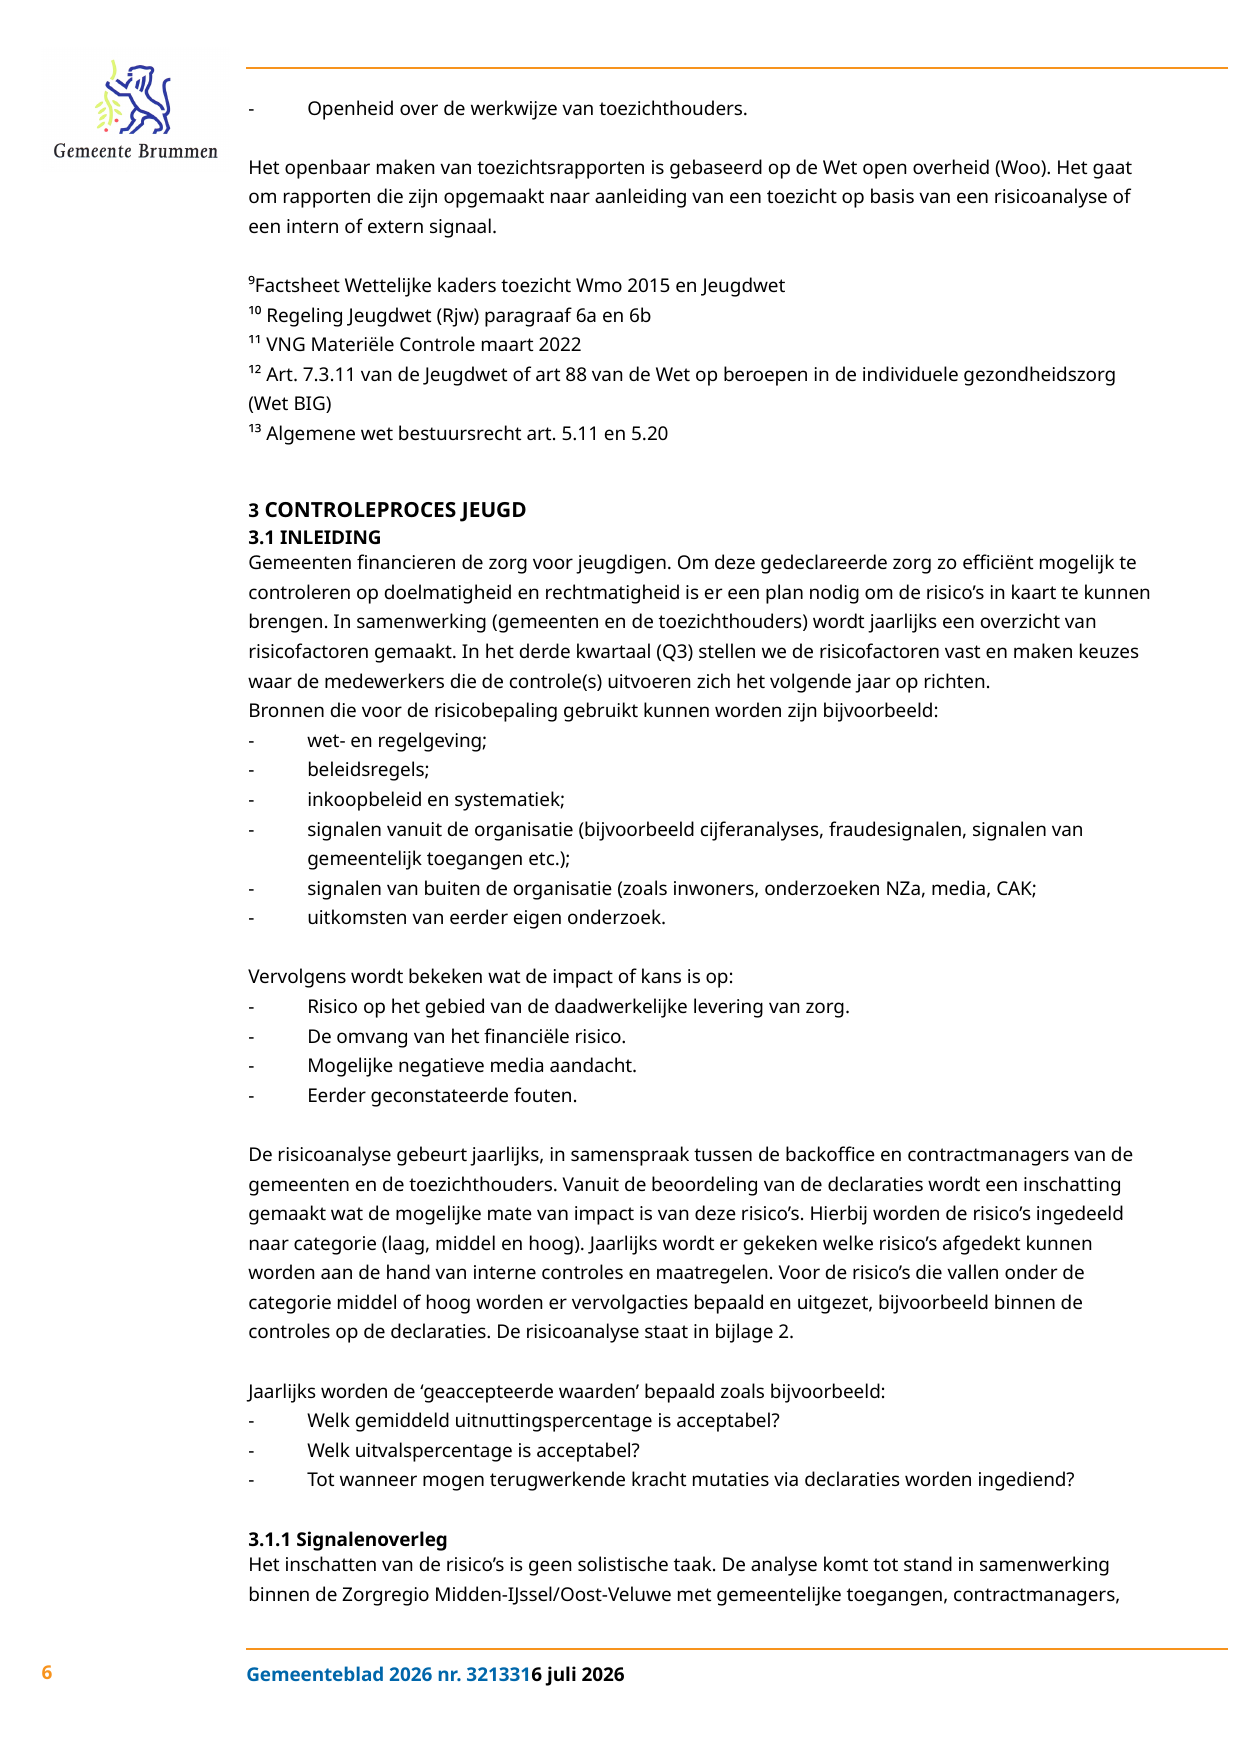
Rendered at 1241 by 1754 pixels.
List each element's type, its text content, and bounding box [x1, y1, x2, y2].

picture [41, 47, 231, 172]
list beleidsregels; [248, 757, 1152, 782]
text Bronnen die voor de risicobepaling gebruikt kunnen worden zijn bijvoorbeeld: [248, 697, 1152, 723]
text De risicoanalyse gebeurt jaarlijks, in samenspraak tussen de backoffice en contractmanagers van de gemeenten en de toezichthouders. Vanuit de beoordeling van de declaraties wordt een inschatting gemaakt wat de mogelijke mate van impact is van deze risico’s. Hierbij worden de risico’s ingedeeld naar categorie (laag, middel en hoog). Jaarlijks wordt er gekeken welke risico’s afgedekt kunnen worden aan de hand van interne controles en maatregelen. Voor de risico’s die vallen onder de categorie middel of hoog worden er vervolgacties bepaald en uitgezet, bijvoorbeeld binnen de controles op de declaraties. De risicoanalyse staat in bijlage 2. [248, 1141, 1152, 1344]
list Eerder geconstateerde fouten. [248, 1082, 1152, 1108]
list signalen vanuit de organisatie (bijvoorbeeld cijferanalyses, fraudesignalen, signalen van gemeentelijk toegangen etc.); [248, 816, 1152, 871]
text ¹² Art. 7.3.11 van de Jeugdwet of art 88 van de Wet op beroepen in de individuele gezondheidszorg (Wet BIG) [248, 361, 1152, 416]
text 3 CONTROLEPROCES JEUGD [248, 495, 1152, 524]
text ⁹Factsheet Wettelijke kaders toezicht Wmo 2015 en Jeugdwet [248, 272, 1152, 298]
text Het openbaar maken van toezichtsrapporten is gebaseerd op de Wet open overheid (Woo). Het gaat om rapporten die zijn opgemaakt naar aanleiding van een toezicht op basis van een risicoanalyse of een intern of extern signaal. [248, 154, 1152, 239]
text 3.1 INLEIDING [248, 524, 1152, 549]
text ¹⁰ Regeling Jeugdwet (Rjw) paragraaf 6a en 6b [248, 302, 1152, 328]
list Welk gemiddeld uitnuttingspercentage is acceptabel? [248, 1407, 1152, 1433]
text ¹³ Algemene wet bestuursrecht art. 5.11 en 5.20 [248, 420, 1152, 446]
list Risico op het gebied van de daadwerkelijke levering van zorg. [248, 993, 1152, 1019]
list Mogelijke negatieve media aandacht. [248, 1052, 1152, 1078]
list Welk uitvalspercentage is acceptabel? [248, 1437, 1152, 1463]
list uitkomsten van eerder eigen onderzoek. [248, 904, 1152, 930]
list Tot wanneer mogen terugwerkende kracht mutaties via declaraties worden ingediend? [248, 1467, 1152, 1492]
text 3.1.1 Signalenoverleg [248, 1526, 1152, 1552]
list De omvang van het financiële risico. [248, 1023, 1152, 1049]
list wet- en regelgeving; [248, 727, 1152, 753]
list Openheid over de werkwijze van toezichthouders. [248, 95, 1152, 121]
list signalen van buiten de organisatie (zoals inwoners, onderzoeken NZa, media, CAK; [248, 875, 1152, 901]
text Gemeenten financieren de zorg voor jeugdigen. Om deze gedeclareerde zorg zo efficiënt mogelijk te controleren op doelmatigheid en rechtmatigheid is er een plan nodig om de risico’s in kaart te kunnen brengen. In samenwerking (gemeenten en de toezichthouders) wordt jaarlijks een overzicht van risicofactoren gemaakt. In het derde kwartaal (Q3) stellen we de risicofactoren vast en maken keuzes waar de medewerkers die de controle(s) uitvoeren zich het volgende jaar op richten. [248, 549, 1152, 694]
text Het inschatten van de risico’s is geen solistische taak. De analyse komt tot stand in samenwerking binnen de Zorgregio Midden-IJssel/Oost-Veluwe met gemeentelijke toegangen, contractmanagers, [248, 1552, 1152, 1607]
text Jaarlijks worden de ‘geaccepteerde waarden’ bepaald zoals bijvoorbeeld: [248, 1378, 1152, 1404]
text ¹¹ VNG Materiële Controle maart 2022 [248, 331, 1152, 357]
text Vervolgens wordt bekeken wat de impact of kans is op: [248, 964, 1152, 989]
list inkoopbeleid en systematiek; [248, 786, 1152, 812]
